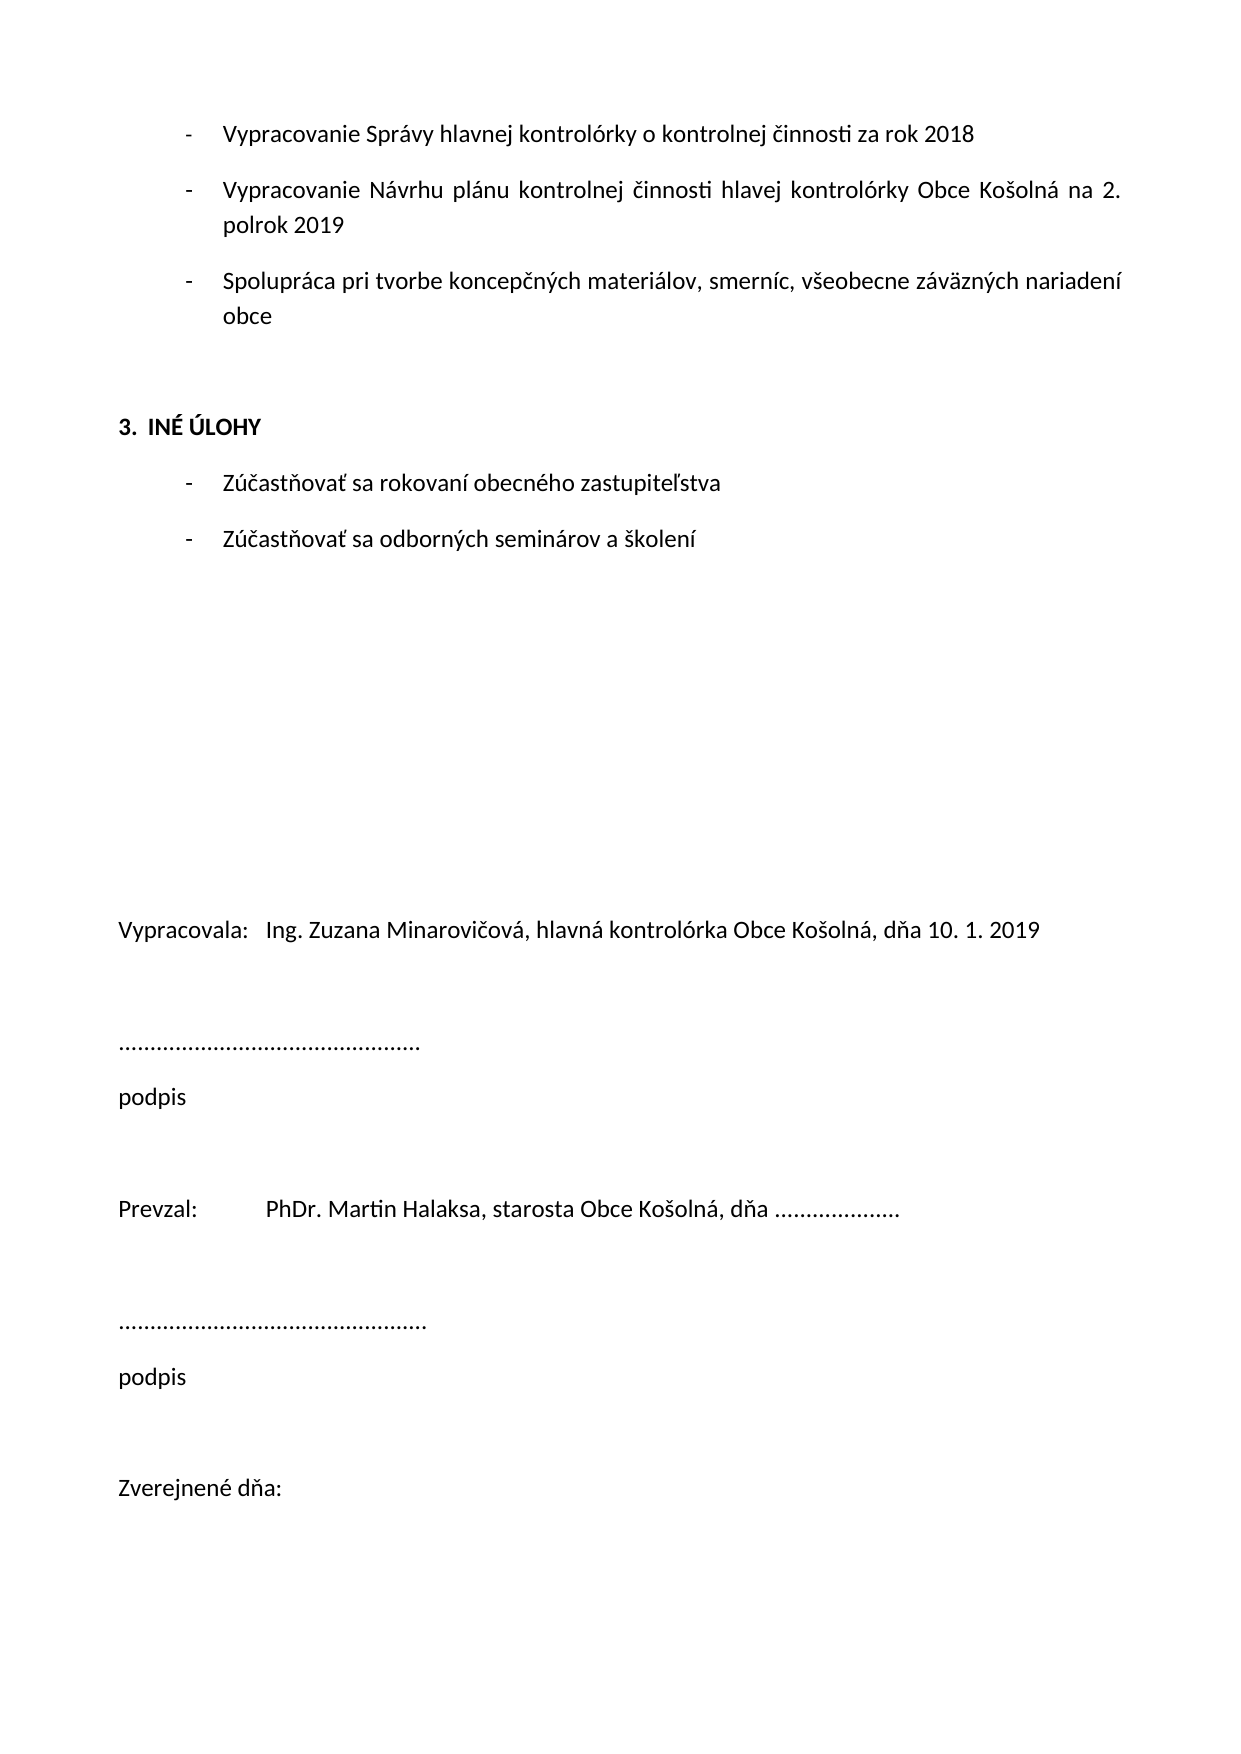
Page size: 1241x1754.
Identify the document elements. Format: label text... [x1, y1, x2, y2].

list Vypracovanie Správy hlavnej kontrolórky o kontrolnej činnosti za rok 2018 [185, 118, 1122, 149]
list Zúčastňovať sa odborných seminárov a školení [185, 523, 1122, 554]
text podpis [118, 1361, 1122, 1391]
text podpis [118, 1081, 1122, 1112]
list INÉ ÚLOHY [118, 411, 1122, 442]
list Zúčastňovať sa rokovaní obecného zastupiteľstva [185, 467, 1122, 498]
text Vypracovala: Ing. Zuzana Minarovičová, hlavná kontrolórka Obce Košolná, dňa 10. 1. 2019 [118, 914, 1122, 944]
text Zverejnené dňa: [118, 1472, 1122, 1503]
text ................................................ [118, 1026, 1122, 1056]
text Prevzal: PhDr. Martin Halaksa, starosta Obce Košolná, dňa .................... [118, 1193, 1122, 1224]
list Vypracovanie Návrhu plánu kontrolnej činnosti hlavej kontrolórky Obce Košolná na 2. polrok 2019 [185, 174, 1122, 239]
list Spolupráca pri tvorbe koncepčných materiálov, smerníc, všeobecne záväzných nariadení obce [185, 265, 1122, 330]
text ................................................. [118, 1305, 1122, 1335]
